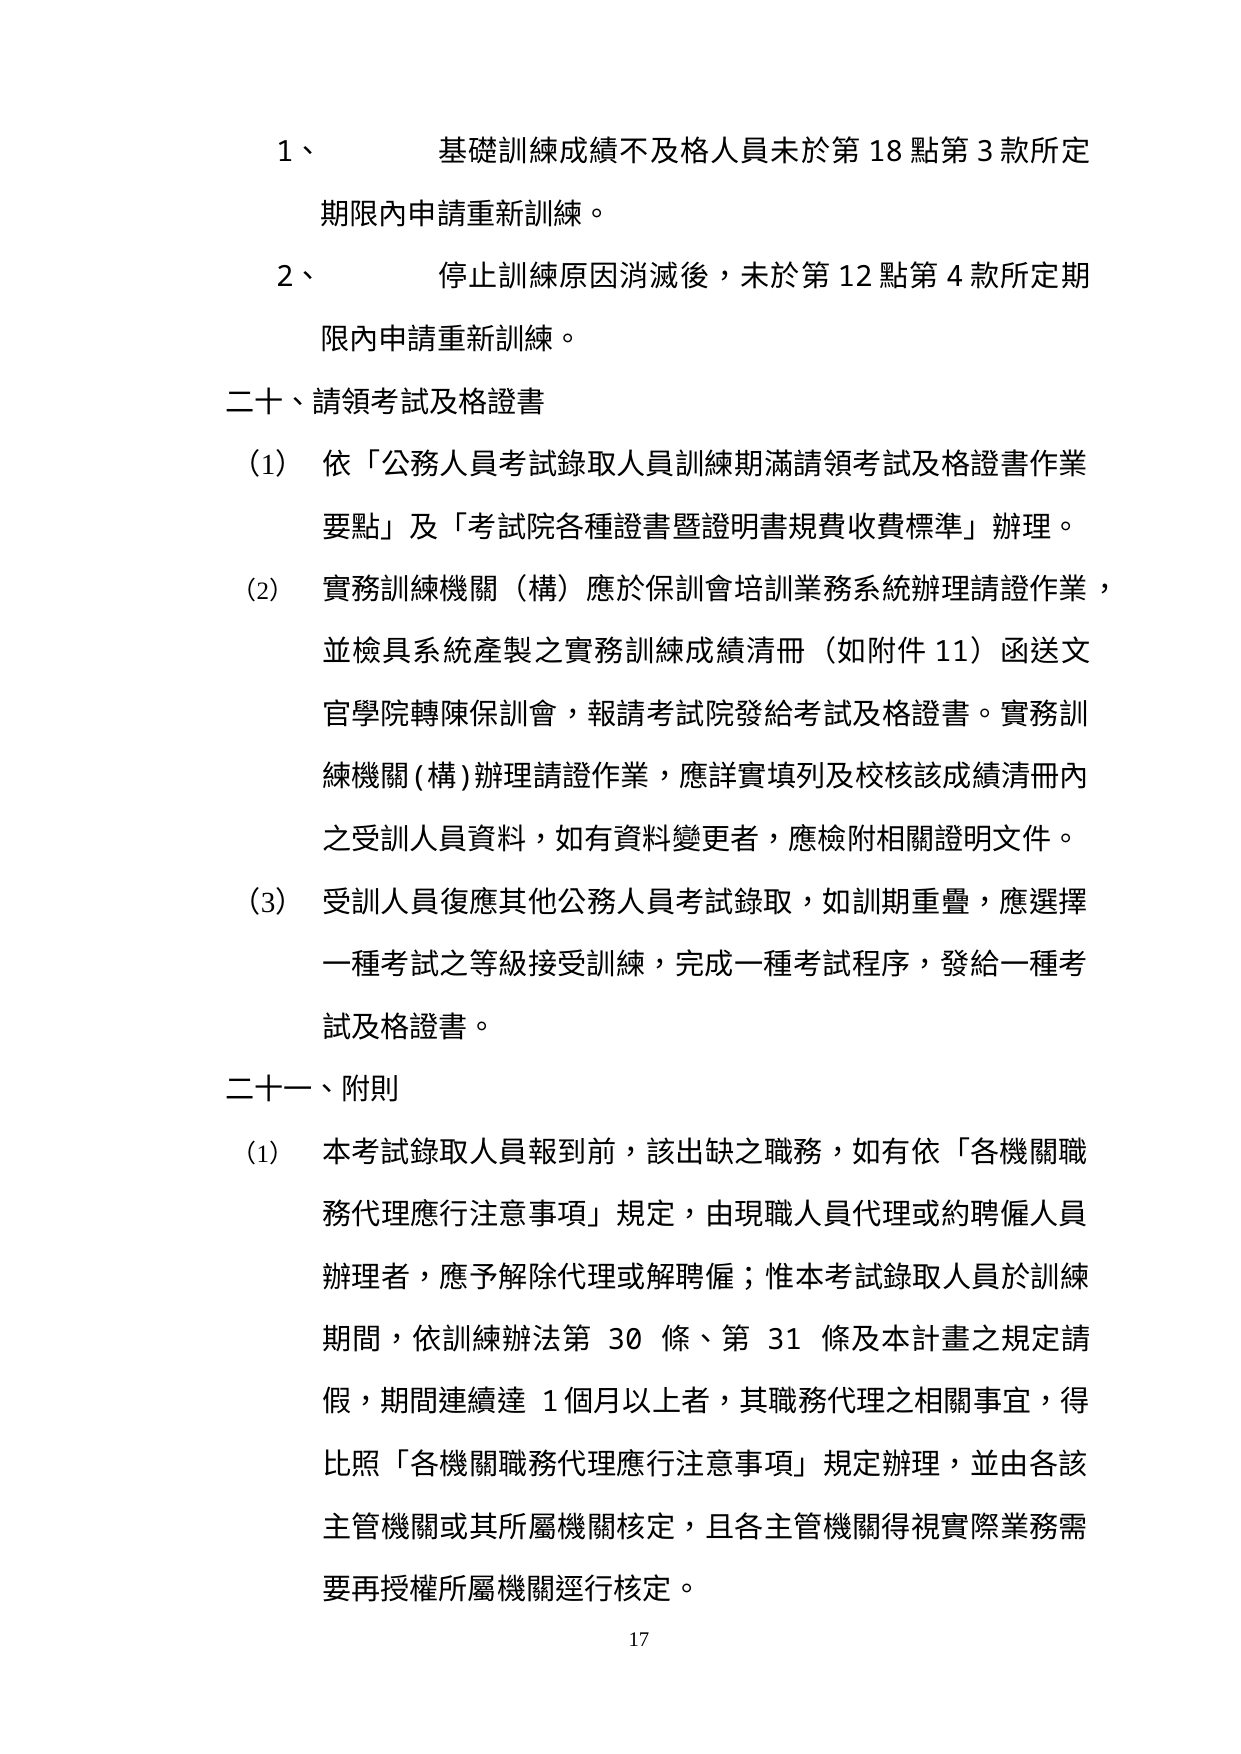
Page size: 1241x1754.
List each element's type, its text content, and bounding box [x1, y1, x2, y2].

list 受訓人員復應其他公務人員考試錄取，如訓期重疊，應選擇一種考試之等級接受訓練，完成一種考試程序，發給一種考試及格證書。 [231, 858, 1090, 1045]
list 依「公務人員考試錄取人員訓練期滿請領考試及格證書作業要點」及「考試院各種證書暨證明書規費收費標準」辦理。 [231, 420, 1090, 545]
list 本考試錄取人員報到前，該出缺之職務，如有依「各機關職務代理應行注意事項」規定，由現職人員代理或約聘僱人員辦理者，應予解除代理或解聘僱；惟本考試錄取人員於訓練期間，依訓練辦法第 30 條、第 31 條及本計畫之規定請假，期間連續達 1個月以上者，其職務代理之相關事宜，得比照「各機關職務代理應行注意事項」規定辦理，並由各該主管機關或其所屬機關核定，且各主管機關得視實際業務需要再授權所屬機關逕行核定。 [231, 1108, 1090, 1608]
list 基礎訓練成績不及格人員未於第18點第3款所定期限內申請重新訓練。 [276, 108, 1090, 233]
list 實務訓練機關（構）應於保訓會培訓業務系統辦理請證作業，並檢具系統產製之實務訓練成績清冊（如附件11）函送文官學院轉陳保訓會，報請考試院發給考試及格證書。實務訓練機關(構)辦理請證作業，應詳實填列及校核該成績清冊內之受訓人員資料，如有資料變更者，應檢附相關證明文件。 [231, 545, 1090, 858]
text 二十一、附則 [225, 1045, 1090, 1108]
list 停止訓練原因消滅後，未於第12點第4款所定期限內申請重新訓練。 [276, 233, 1090, 358]
text 二十、請領考試及格證書 [225, 358, 1090, 420]
